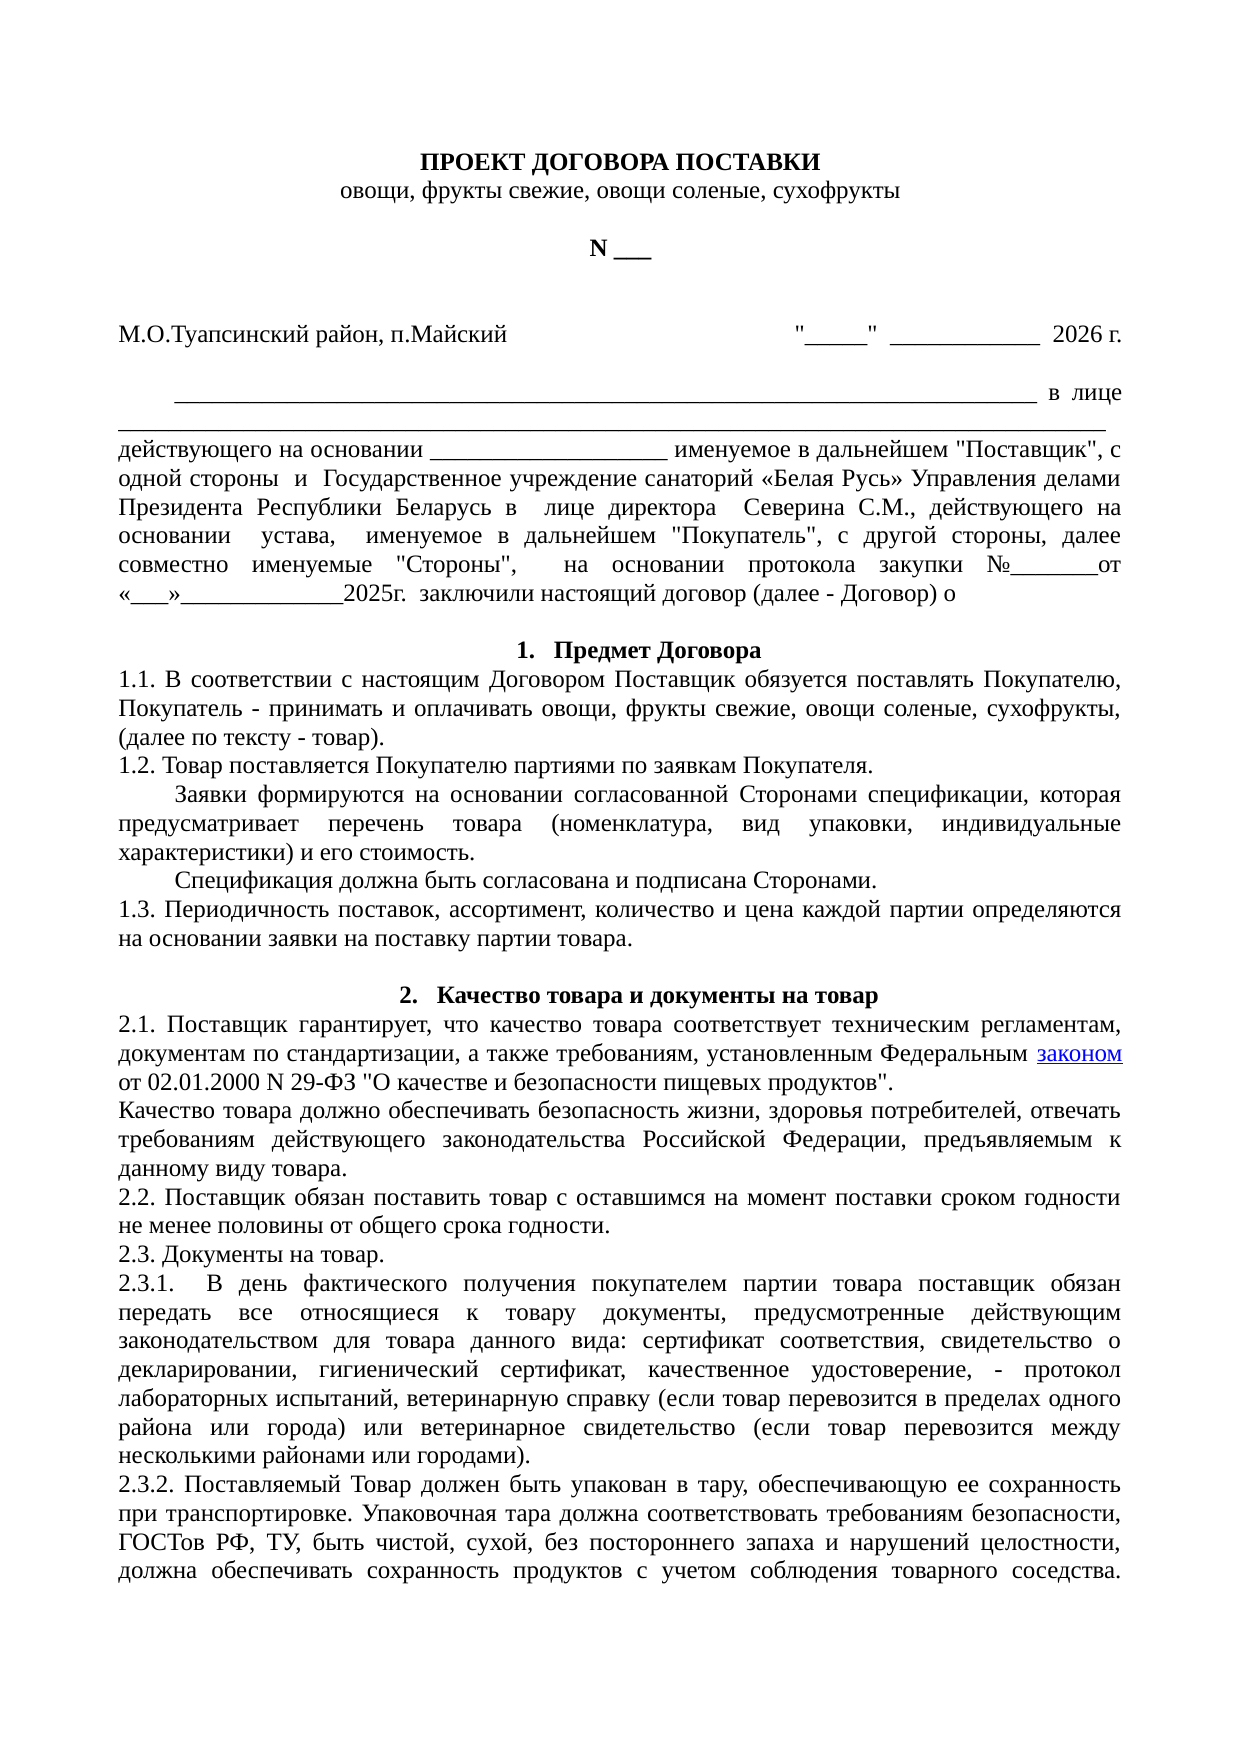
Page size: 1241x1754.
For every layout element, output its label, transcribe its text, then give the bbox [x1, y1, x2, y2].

text _____________________________________________________________________ в лице _______________________________________________________________________________ [118, 377, 1122, 434]
text Заявки формируются на основании согласованной Сторонами спецификации, которая предусматривает перечень товара (номенклатура, вид упаковки, индивидуальные характеристики) и его стоимость. [118, 779, 1122, 866]
text 1.3. Периодичность поставок, ассортимент, количество и цена каждой партии определяются на основании заявки на поставку партии товара. [118, 894, 1122, 952]
text ПРОЕКТ ДОГОВОРА ПОСТАВКИ [118, 147, 1122, 176]
table_cell [118, 348, 620, 377]
table_header "_____" ____________ 2026 г. [620, 319, 1122, 348]
text овощи, фрукты свежие, овощи соленые, сухофрукты [118, 176, 1122, 204]
list Предмет Договора [156, 636, 1122, 664]
text Качество товара должно обеспечивать безопасность жизни, здоровья потребителей, отвечать требованиям действующего законодательства Российской Федерации, предъявляемым к данному виду товара. [118, 1096, 1122, 1182]
text 2.3.2. Поставляемый Товар должен быть упакован в тару, обеспечивающую ее сохранность при транспортировке. Упаковочная тара должна соответствовать требованиям безопасности, ГОСТов РФ, ТУ, быть чистой, сухой, без постороннего запаха и нарушений целостности, должна обеспечивать сохранность продуктов с учетом соблюдения товарного соседства. [118, 1469, 1122, 1584]
table_cell [620, 348, 1122, 377]
text 1.1. В соответствии с настоящим Договором Поставщик обязуется поставлять Покупателю, Покупатель - принимать и оплачивать овощи, фрукты свежие, овощи соленые, сухофрукты, (далее по тексту - товар). [118, 664, 1122, 751]
subtitle 2.3.1. В день фактического получения покупателем партии товара поставщик обязан передать все относящиеся к товару документы, предусмотренные действующим законодательством для товара данного вида: сертификат соответствия, свидетельство о декларировании, гигиенический сертификат, качественное удостоверение, - протокол лабораторных испытаний, ветеринарную справку (если товар перевозится в пределах одного района или города) или ветеринарное свидетельство (если товар перевозится между несколькими районами или городами). [118, 1268, 1122, 1469]
text 2.2. Поставщик обязан поставить товар с оставшимся на момент поставки сроком годности не менее половины от общего срока годности. [118, 1182, 1122, 1239]
table_header М.О.Туапсинский район, п.Майский [118, 319, 620, 348]
text N ___ [118, 233, 1122, 262]
text Спецификация должна быть согласована и подписана Сторонами. [118, 866, 1122, 894]
text действующего на основании ___________________ именуемое в дальнейшем "Поставщик", с одной стороны и Государственное учреждение санаторий «Белая Русь» Управления делами Президента Республики Беларусь в лице директора Северина С.М., действующего на основании устава, именуемое в дальнейшем "Покупатель", с другой стороны, далее совместно именуемые "Стороны", на основании протокола закупки №_______от «___»_____________2025г. заключили настоящий договор (далее - Договор) о [118, 434, 1122, 607]
text 2.3. Документы на товар. [118, 1239, 1122, 1268]
text 2.1. Поставщик гарантирует, что качество товара соответствует техническим регламентам, документам по стандартизации, а также требованиям, установленным Федеральным законом от 02.01.2000 N 29-ФЗ "О качестве и безопасности пищевых продуктов". [118, 1009, 1122, 1096]
text 1.2. Товар поставляется Покупателю партиями по заявкам Покупателя. [118, 751, 1122, 779]
list Качество товара и документы на товар [156, 981, 1122, 1009]
